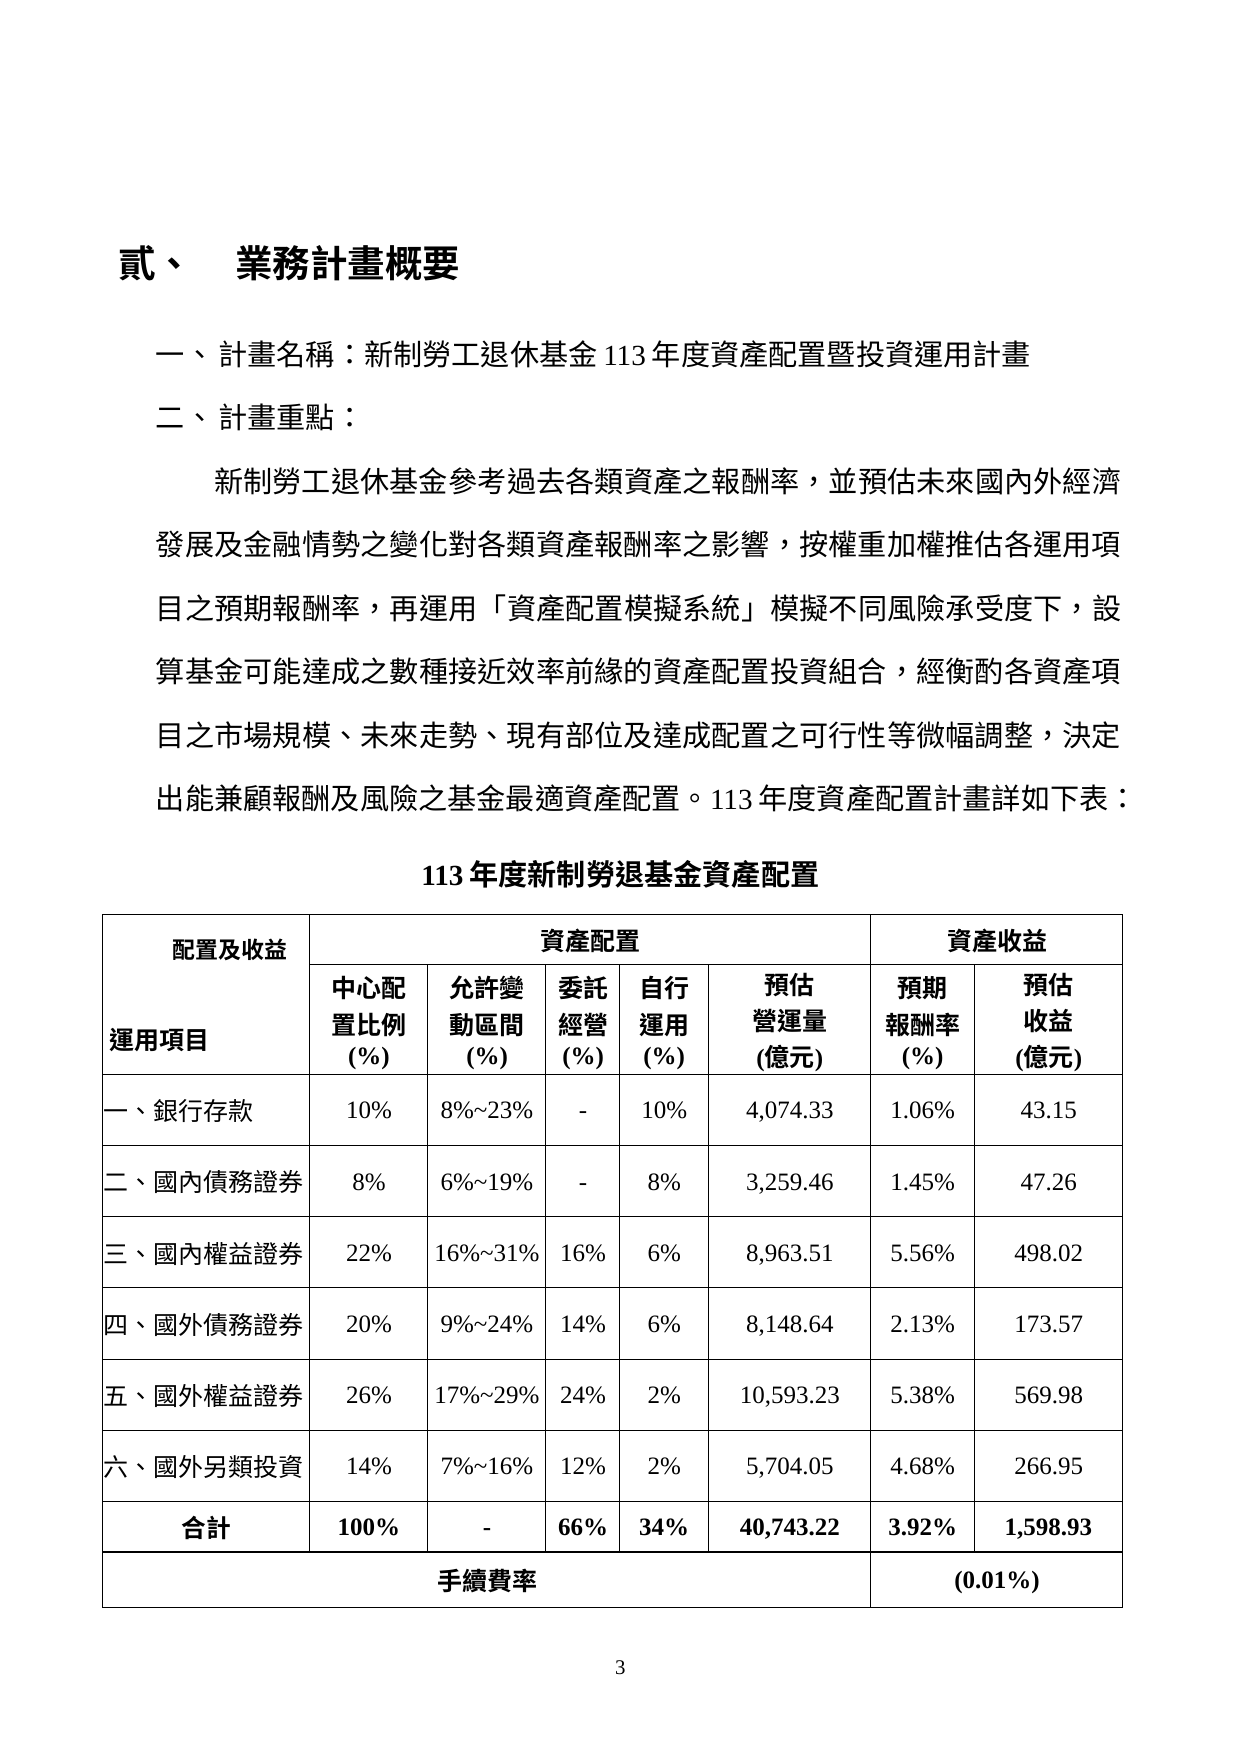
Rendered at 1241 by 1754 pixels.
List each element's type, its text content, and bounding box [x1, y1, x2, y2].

table_cell 8,963.51 [709, 1217, 870, 1287]
table_cell - [546, 1146, 619, 1216]
table_cell 24% [546, 1360, 619, 1429]
table_cell 預估 收益 (億元) [975, 965, 1122, 1074]
table_cell 4,074.33 [709, 1075, 870, 1145]
table_cell 中心配 置比例 (%) [310, 965, 427, 1074]
table_cell 22% [310, 1217, 427, 1287]
table_cell 9%~24% [428, 1288, 545, 1358]
table_cell 12% [546, 1431, 619, 1501]
table_cell 合計 [103, 1502, 309, 1551]
table_cell 6% [620, 1288, 708, 1358]
table_cell 16% [546, 1217, 619, 1287]
table_cell 2% [620, 1360, 708, 1429]
list 計畫名稱：新制勞工退休基金113年度資產配置暨投資運用計畫 [156, 332, 1122, 374]
table_cell 14% [310, 1431, 427, 1501]
table_cell 三、國內權益證券 [103, 1217, 309, 1287]
table_cell 20% [310, 1288, 427, 1358]
table_cell 四、國外債務證券 [103, 1288, 309, 1358]
table_cell 1,598.93 [975, 1502, 1122, 1551]
table_cell 預期 報酬率 (%) [871, 965, 974, 1074]
table_cell 2% [620, 1431, 708, 1501]
table_cell 498.02 [975, 1217, 1122, 1287]
table_cell 六、國外另類投資 [103, 1431, 309, 1501]
table_cell 173.57 [975, 1288, 1122, 1358]
table_header 配置及收益 運用項目 [103, 915, 309, 1074]
table_cell 一、銀行存款 [103, 1075, 309, 1145]
table_cell 16%~31% [428, 1217, 545, 1287]
list 計畫重點： [156, 395, 1122, 437]
table_cell 自行 運用 (%) [620, 965, 708, 1074]
table_cell 569.98 [975, 1360, 1122, 1429]
table_cell 8,148.64 [709, 1288, 870, 1358]
table_cell 8%~23% [428, 1075, 545, 1145]
table_cell 手續費率 [103, 1553, 870, 1607]
table_cell 5.56% [871, 1217, 974, 1287]
table_cell 34% [620, 1502, 708, 1551]
table_cell 五、國外權益證券 [103, 1360, 309, 1429]
table_cell 預估 營運量 (億元) [709, 965, 870, 1074]
table_cell 10% [310, 1075, 427, 1145]
table_cell 6%~19% [428, 1146, 545, 1216]
table_cell - [546, 1075, 619, 1145]
table_cell 17%~29% [428, 1360, 545, 1429]
table_cell 3.92% [871, 1502, 974, 1551]
table_cell 14% [546, 1288, 619, 1358]
table_cell 5,704.05 [709, 1431, 870, 1501]
table_cell 5.38% [871, 1360, 974, 1429]
table_cell 2.13% [871, 1288, 974, 1358]
table_cell 委託 經營 (%) [546, 965, 619, 1074]
table_cell (0.01%) [871, 1553, 1122, 1607]
table_cell 4.68% [871, 1431, 974, 1501]
text 新制勞工退休基金參考過去各類資產之報酬率，並預估未來國內外經濟發展及金融情勢之變化對各類資產報酬率之影響，按權重加權推估各運用項目之預期報酬率，再運用「資產配置模擬系統」模擬不同風險承受度下，設算基金可能達成之數種接近效率前緣的資產配置投資組合，經衡酌各資產項目之市場規模、未來走勢、現有部位及達成配置之可行性等微幅調整，決定出能兼顧報酬及風險之基金最適資產配置。113年度資產配置計畫詳如下表： [156, 458, 1122, 818]
table_cell 3,259.46 [709, 1146, 870, 1216]
table_cell 二、國內債務證券 [103, 1146, 309, 1216]
table_cell 26% [310, 1360, 427, 1429]
table_cell 允許變 動區間 (%) [428, 965, 545, 1074]
table_cell 266.95 [975, 1431, 1122, 1501]
table_cell - [428, 1502, 545, 1551]
table_cell 6% [620, 1217, 708, 1287]
table_cell 8% [310, 1146, 427, 1216]
text 113年度新制勞退基金資產配置 [118, 839, 1122, 897]
table_cell 8% [620, 1146, 708, 1216]
table_cell 7%~16% [428, 1431, 545, 1501]
table_cell 1.06% [871, 1075, 974, 1145]
table_header 資產配置 [310, 915, 870, 964]
table_cell 66% [546, 1502, 619, 1551]
list 業務計畫概要 [118, 234, 1122, 288]
table_cell 47.26 [975, 1146, 1122, 1216]
table_cell 43.15 [975, 1075, 1122, 1145]
table_header 資產收益 [871, 915, 1122, 964]
table_cell 1.45% [871, 1146, 974, 1216]
table_cell 40,743.22 [709, 1502, 870, 1551]
table_cell 100% [310, 1502, 427, 1551]
table_cell 10% [620, 1075, 708, 1145]
table_cell 10,593.23 [709, 1360, 870, 1429]
